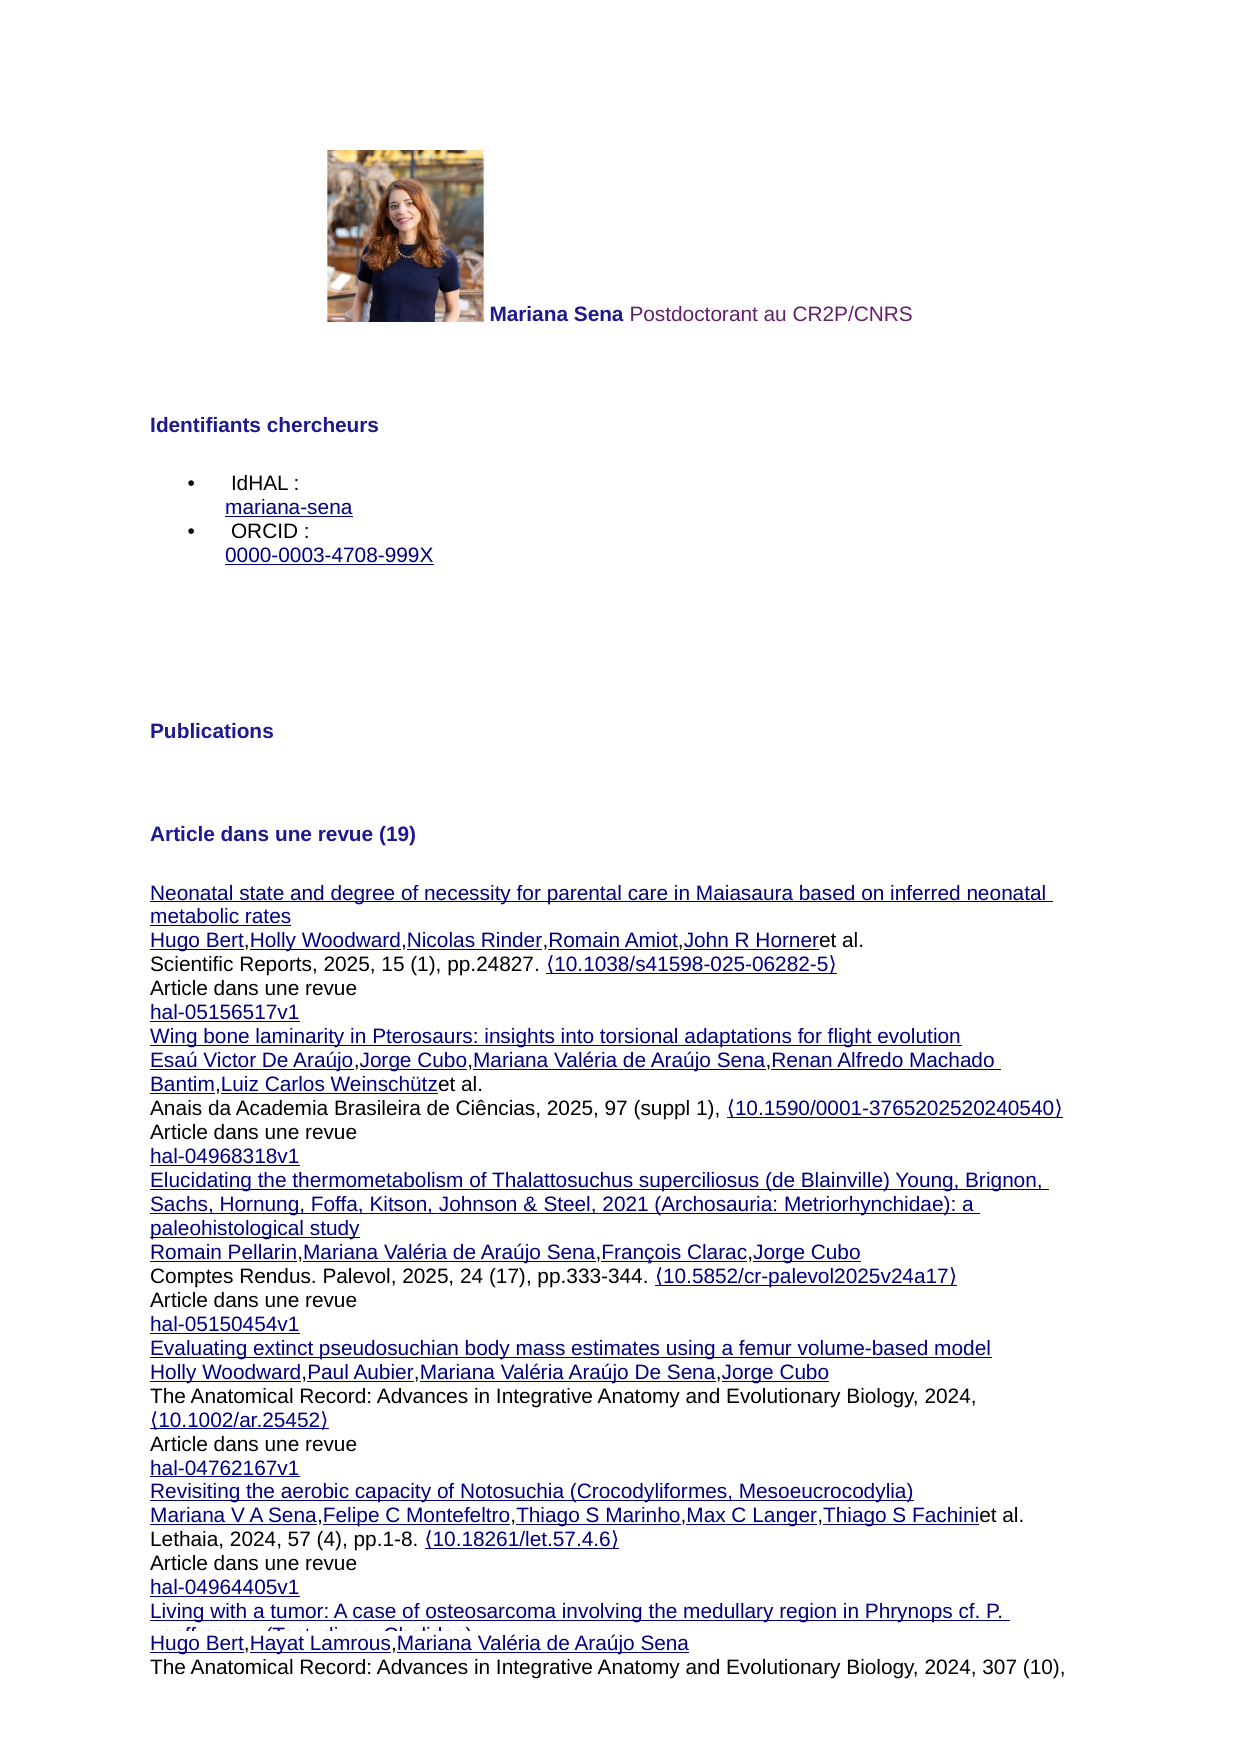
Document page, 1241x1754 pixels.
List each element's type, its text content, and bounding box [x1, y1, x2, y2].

table_cell Evaluating extinct pseudosuchian body mass estimates using a femur volume‐based model Holly Woodward,Paul Aubier,Mariana Valéria Araújo De Sena,Jorge Cubo The Anatomical Record: Advances in Integrative Anatomy and Evolutionary Biology, 2024, ⟨10.1002/ar.25452⟩ Article dans une revue hal-04762167v1 [150, 1336, 1090, 1479]
list ORCID : [187, 519, 1090, 543]
list 0000-0003-4708-999X [187, 543, 1090, 567]
subtitle Publications [150, 719, 1090, 743]
list mariana-sena [187, 495, 1090, 519]
subtitle Identifiants chercheurs [150, 413, 1090, 437]
table_cell Elucidating the thermometabolism of Thalattosuchus superciliosus (de Blainville) Young, Brignon, Sachs, Hornung, Foffa, Kitson, Johnson & Steel, 2021 (Archosauria: Metriorhynchidae): a paleohistological study Romain Pellarin,Mariana Valéria de Araújo Sena,François Clarac,Jorge Cubo Comptes Rendus. Palevol, 2025, 24 (17), pp.333-344. ⟨10.5852/cr-palevol2025v24a17⟩ Article dans une revue hal-05150454v1 [150, 1168, 1090, 1336]
table_header Neonatal state and degree of necessity for parental care in Maiasaura based on inferred neonatal metabolic rates Hugo Bert,Holly Woodward,Nicolas Rinder,Romain Amiot,John R Horneret al. Scientific Reports, 2025, 15 (1), pp.24827. ⟨10.1038/s41598-025-06282-5⟩ Article dans une revue hal-05156517v1 [150, 880, 1090, 1024]
table_cell Revisiting the aerobic capacity of Notosuchia (Crocodyliformes, Mesoeucrocodylia) Mariana V A Sena,Felipe C Montefeltro,Thiago S Marinho,Max C Langer,Thiago S Fachiniet al. Lethaia, 2024, 57 (4), pp.1-8. ⟨10.18261/let.57.4.6⟩ Article dans une revue hal-04964405v1 [150, 1479, 1090, 1599]
list IdHAL : [187, 471, 1090, 495]
subtitle Article dans une revue (19) [150, 822, 1090, 846]
table_cell Wing bone laminarity in Pterosaurs: insights into torsional adaptations for flight evolution Esaú Victor De Araújo,Jorge Cubo,Mariana Valéria de Araújo Sena,Renan Alfredo Machado Bantim,Luiz Carlos Weinschützet al. Anais da Academia Brasileira de Ciências, 2025, 97 (suppl 1), ⟨10.1590/0001-3765202520240540⟩ Article dans une revue hal-04968318v1 [150, 1024, 1090, 1168]
table_cell Living with a tumor: A case of osteosarcoma involving the medullary region in Phrynops cf. P. geoffroanus (Testudines: Chelidae) Hugo Bert,Hayat Lamrous,Mariana Valéria de Araújo Sena The Anatomical Record: Advances in Integrative Anatomy and Evolutionary Biology, 2024, 307 (10), pp.3355-3363. ⟨10.1002/ar.25437⟩ Article dans une revue hal-04762173v1 [150, 1599, 1090, 1679]
picture [327, 150, 484, 322]
subtitle Mariana Sena Postdoctorant au CR2P/CNRS [150, 150, 1090, 326]
